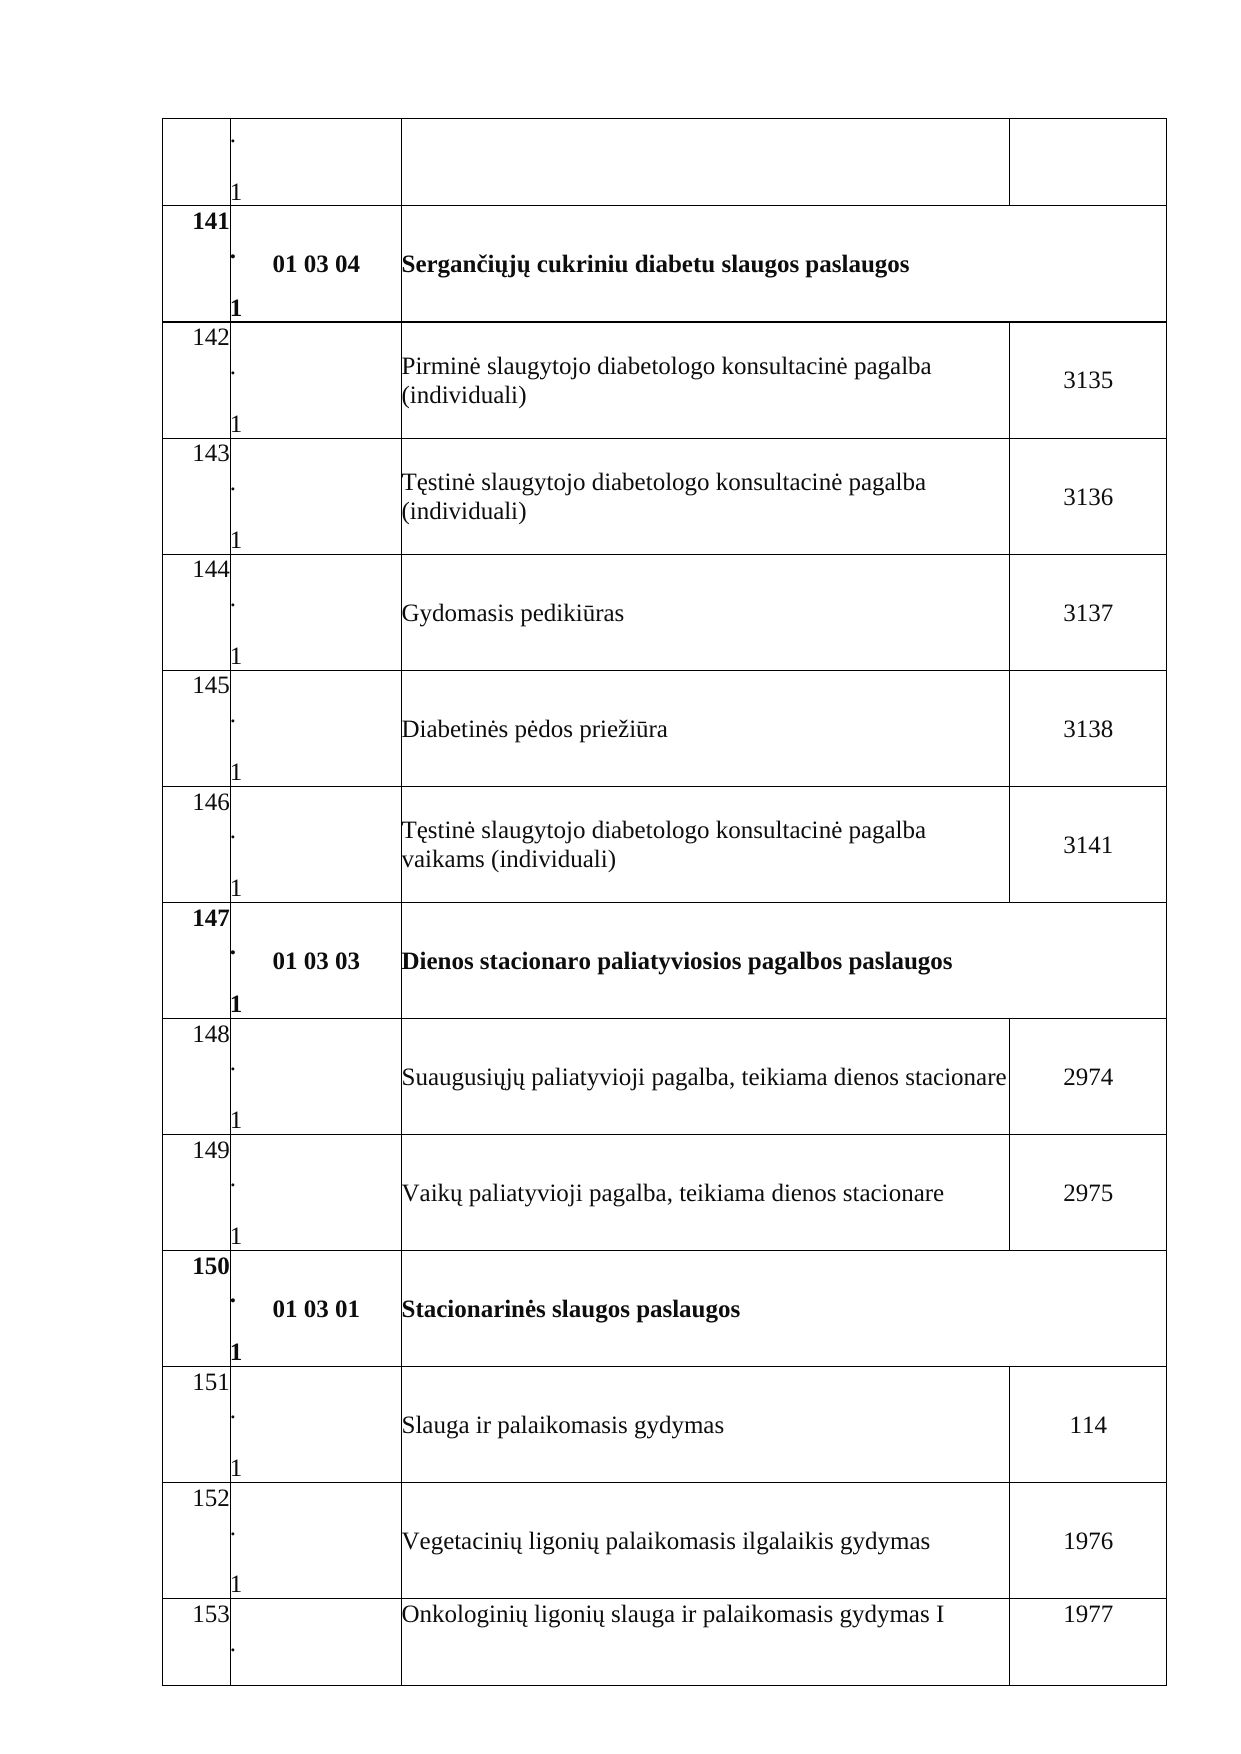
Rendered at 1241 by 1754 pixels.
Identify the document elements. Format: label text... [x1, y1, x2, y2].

table_cell 3135 [1010, 323, 1166, 437]
table_cell Diabetinės pėdos priežiūra [402, 671, 1009, 786]
table_cell Gydomasis pedikiūras [402, 555, 1009, 669]
table_cell 149. 1 [163, 1135, 230, 1250]
table_cell Vegetacinių ligonių palaikomasis ilgalaikis gydymas [402, 1483, 1009, 1598]
table_cell Sergančiųjų cukriniu diabetu slaugos paslaugos [402, 206, 1166, 321]
table_cell 114 [1010, 1367, 1166, 1482]
table_cell 140. 1 [163, 119, 230, 205]
table_cell [231, 555, 401, 669]
table_cell 151. 1 [163, 1367, 230, 1482]
table_cell 146. 1 [163, 787, 230, 902]
table_cell [231, 323, 401, 437]
table_cell 01 03 03 [231, 903, 401, 1018]
table_cell 1977 [1010, 1599, 1166, 1685]
table_cell 150. 1 [163, 1251, 230, 1366]
table_cell 1976 [1010, 1483, 1166, 1598]
table_cell 01 03 01 [231, 1251, 401, 1366]
table_cell Vaikų paliatyvioji pagalba, teikiama dienos stacionare [402, 1135, 1009, 1250]
table_cell 2974 [1010, 1019, 1166, 1134]
table_cell 2975 [1010, 1135, 1166, 1250]
table_cell Stacionarinės slaugos paslaugos [402, 1251, 1166, 1366]
table_cell [231, 119, 401, 205]
table_cell [231, 439, 401, 553]
table_cell 142. 1 [163, 323, 230, 437]
table_cell 147. 1 [163, 903, 230, 1018]
table_cell 3141 [1010, 787, 1166, 902]
table_cell Slauga ir palaikomasis gydymas [402, 1367, 1009, 1482]
table_cell 153. 1 [163, 1599, 230, 1685]
table_cell [231, 1019, 401, 1134]
table_cell 141. 1 [163, 206, 230, 321]
table_cell 152. 1 [163, 1483, 230, 1598]
table_cell 143. 1 [163, 439, 230, 553]
table_cell [402, 119, 1009, 205]
table_cell 3138 [1010, 671, 1166, 786]
table_cell 148. 1 [163, 1019, 230, 1134]
table_cell [1010, 119, 1166, 205]
table_cell [231, 1483, 401, 1598]
table_cell Onkologinių ligonių slauga ir palaikomasis gydymas I [402, 1599, 1009, 1685]
table_cell 145. 1 [163, 671, 230, 786]
table_cell Tęstinė slaugytojo diabetologo konsultacinė pagalba (individuali) [402, 439, 1009, 553]
table_cell [231, 1599, 401, 1685]
table_cell 3137 [1010, 555, 1166, 669]
table_cell Pirminė slaugytojo diabetologo konsultacinė pagalba (individuali) [402, 323, 1009, 437]
table_cell [231, 671, 401, 786]
table_cell [231, 787, 401, 902]
table_cell 01 03 04 [231, 206, 401, 321]
table_cell Tęstinė slaugytojo diabetologo konsultacinė pagalba vaikams (individuali) [402, 787, 1009, 902]
table_cell [231, 1367, 401, 1482]
table_cell Suaugusiųjų paliatyvioji pagalba, teikiama dienos stacionare [402, 1019, 1009, 1134]
table_cell 3136 [1010, 439, 1166, 553]
table_cell 144. 1 [163, 555, 230, 669]
table_cell [231, 1135, 401, 1250]
table_cell Dienos stacionaro paliatyviosios pagalbos paslaugos [402, 903, 1166, 1018]
